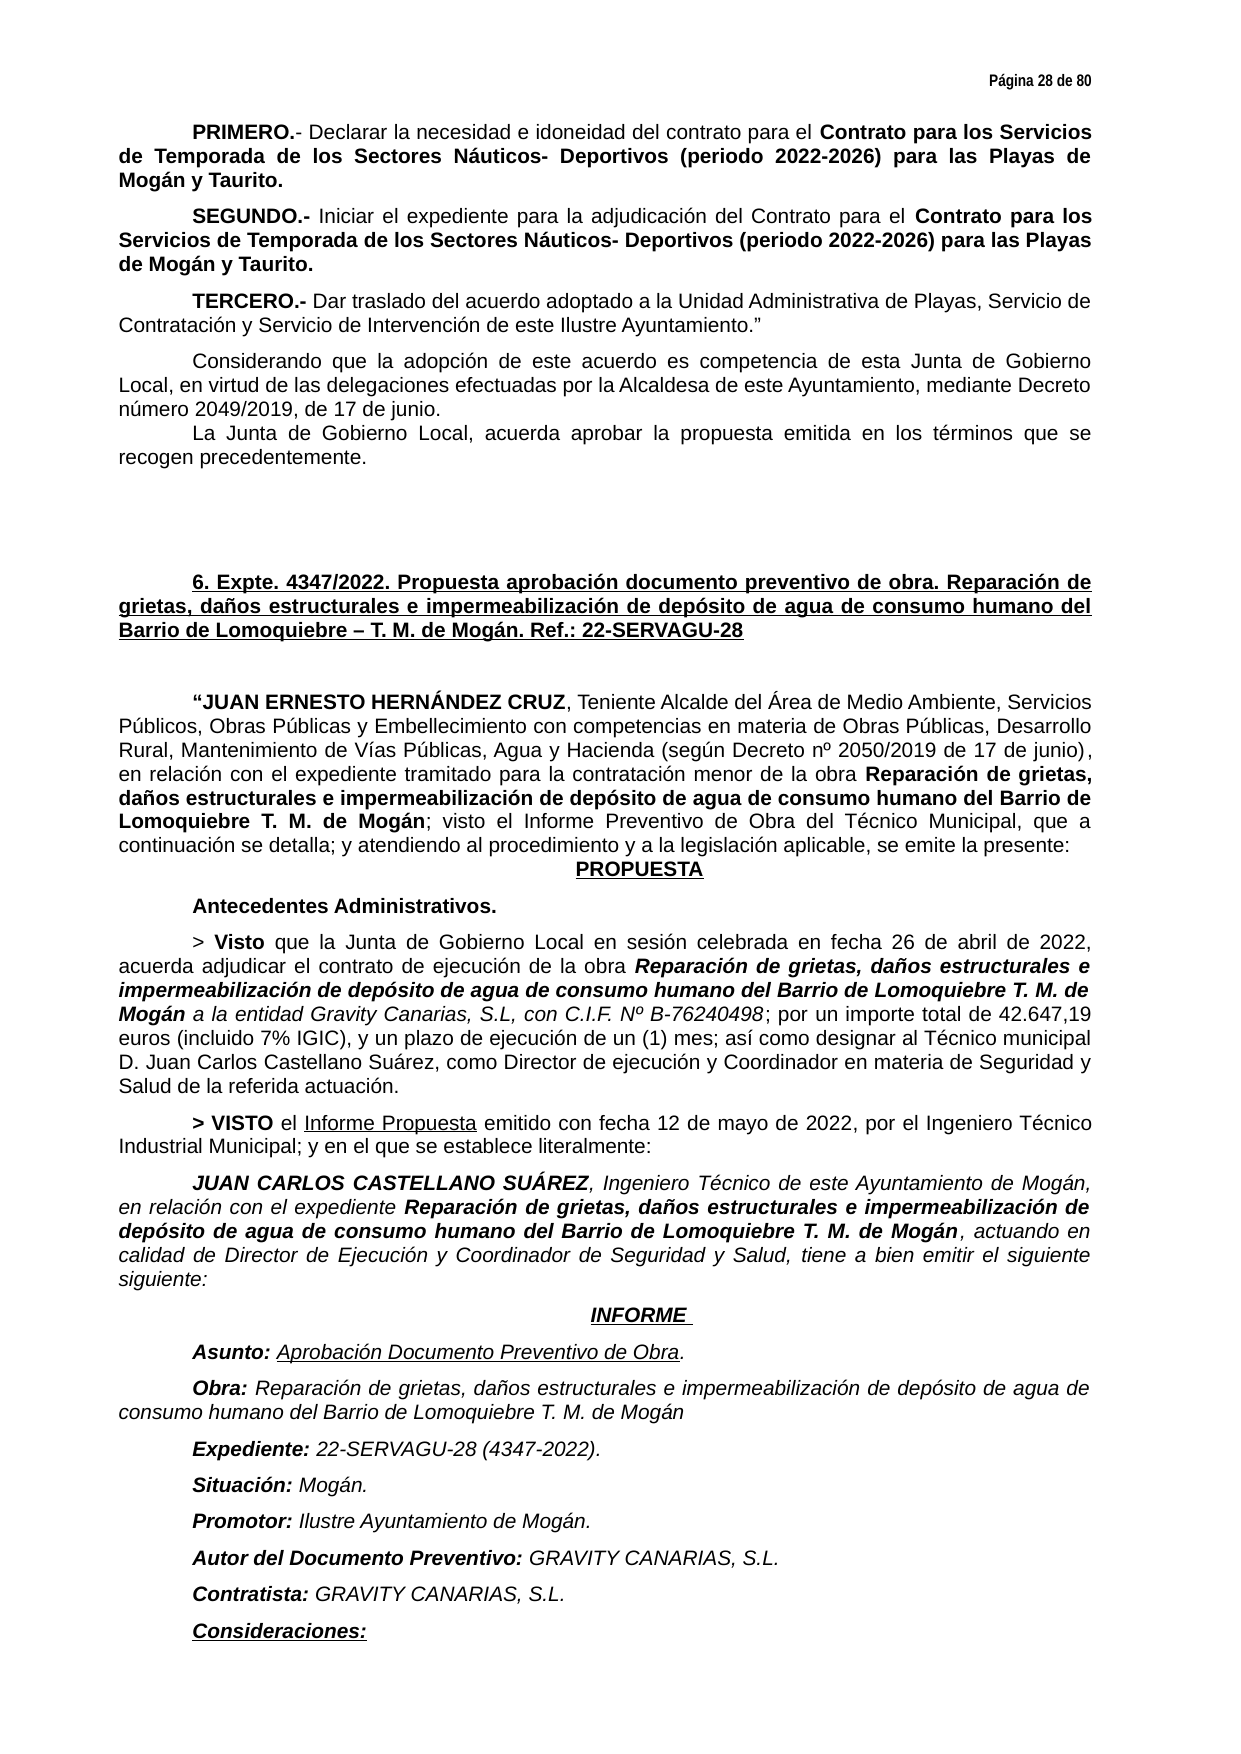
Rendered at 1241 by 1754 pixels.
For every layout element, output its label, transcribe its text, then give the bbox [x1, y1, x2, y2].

text PROPUESTA [118, 857, 1092, 881]
text Consideraciones: [118, 1619, 1092, 1643]
text Autor del Documento Preventivo: GRAVITY CANARIAS, S.L. [118, 1546, 1092, 1570]
text Asunto: Aprobación Documento Preventivo de Obra. [118, 1339, 1092, 1363]
text Barrio de Lomoquiebre – T. M. de Mogán. Ref.: 22-SERVAGU-28 [118, 616, 1092, 642]
text La Junta de Gobierno Local, acuerda aprobar la propuesta emitida en los términos que se recogen precedentemente. [118, 421, 1092, 469]
text SEGUNDO.- Iniciar el expediente para la adjudicación del Contrato para el Contrato para los Servicios de Temporada de los Sectores Náuticos- Deportivos (periodo 2022-2026) para las Playas de Mogán y Taurito. [118, 204, 1092, 276]
text Contratista: GRAVITY CANARIAS, S.L. [118, 1582, 1092, 1606]
text Expediente: 22-SERVAGU-28 (4347-2022). [118, 1436, 1092, 1460]
text Promotor: Ilustre Ayuntamiento de Mogán. [118, 1509, 1092, 1533]
text PRIMERO.- Declarar la necesidad e idoneidad del contrato para el Contrato para los Servicios de Temporada de los Sectores Náuticos- Deportivos (periodo 2022-2026) para las Playas de Mogán y Taurito. [118, 120, 1092, 192]
text Situación: Mogán. [118, 1473, 1092, 1497]
text “JUAN ERNESTO HERNÁNDEZ CRUZ, Teniente Alcalde del Área de Medio Ambiente, Servicios Públicos, Obras Públicas y Embellecimiento con competencias en materia de Obras Públicas, Desarrollo Rural, Mantenimiento de Vías Públicas, Agua y Hacienda (según Decreto nº 2050/2019 de 17 de junio), en relación con el expediente tramitado para la contratación menor de la obra Reparación de grietas, daños estructurales e impermeabilización de depósito de agua de consumo humano del Barrio de Lomoquiebre T. M. de Mogán; visto el Informe Preventivo de Obra del Técnico Municipal, que a continuación se detalla; y atendiendo al procedimiento y a la legislación aplicable, se emite la presente: [118, 689, 1092, 857]
text 6. Expte. 4347/2022. Propuesta aprobación documento preventivo de obra. Reparación de grietas, daños estructurales e impermeabilización de depósito de agua de consumo humano del [118, 570, 1092, 615]
text Antecedentes Administrativos. [118, 894, 1092, 918]
text TERCERO.- Dar traslado del acuerdo adoptado a la Unidad Administrativa de Playas, Servicio de Contratación y Servicio de Intervención de este Ilustre Ayuntamiento.” [118, 288, 1092, 336]
text > Visto que la Junta de Gobierno Local en sesión celebrada en fecha 26 de abril de 2022, acuerda adjudicar el contrato de ejecución de la obra Reparación de grietas, daños estructurales e impermeabilización de depósito de agua de consumo humano del Barrio de Lomoquiebre T. M. de Mogán a la entidad Gravity Canarias, S.L, con C.I.F. Nº B-76240498; por un importe total de 42.647,19 euros (incluido 7% IGIC), y un plazo de ejecución de un (1) mes; así como designar al Técnico municipal D. Juan Carlos Castellano Suárez, como Director de ejecución y Coordinador en materia de Seguridad y Salud de la referida actuación. [118, 930, 1092, 1098]
text Considerando que la adopción de este acuerdo es competencia de esta Junta de Gobierno Local, en virtud de las delegaciones efectuadas por la Alcaldesa de este Ayuntamiento, mediante Decreto número 2049/2019, de 17 de junio. [118, 349, 1092, 421]
text > VISTO el Informe Propuesta emitido con fecha 12 de mayo de 2022, por el Ingeniero Técnico Industrial Municipal; y en el que se establece literalmente: [118, 1110, 1092, 1158]
text JUAN CARLOS CASTELLANO SUÁREZ, Ingeniero Técnico de este Ayuntamiento de Mogán, en relación con el expediente Reparación de grietas, daños estructurales e impermeabilización de depósito de agua de consumo humano del Barrio de Lomoquiebre T. M. de Mogán, actuando en calidad de Director de Ejecución y Coordinador de Seguridad y Salud, tiene a bien emitir el siguiente siguiente: [118, 1171, 1092, 1291]
text Obra: Reparación de grietas, daños estructurales e impermeabilización de depósito de agua de consumo humano del Barrio de Lomoquiebre T. M. de Mogán [118, 1376, 1092, 1424]
text INFORME [118, 1303, 1092, 1327]
